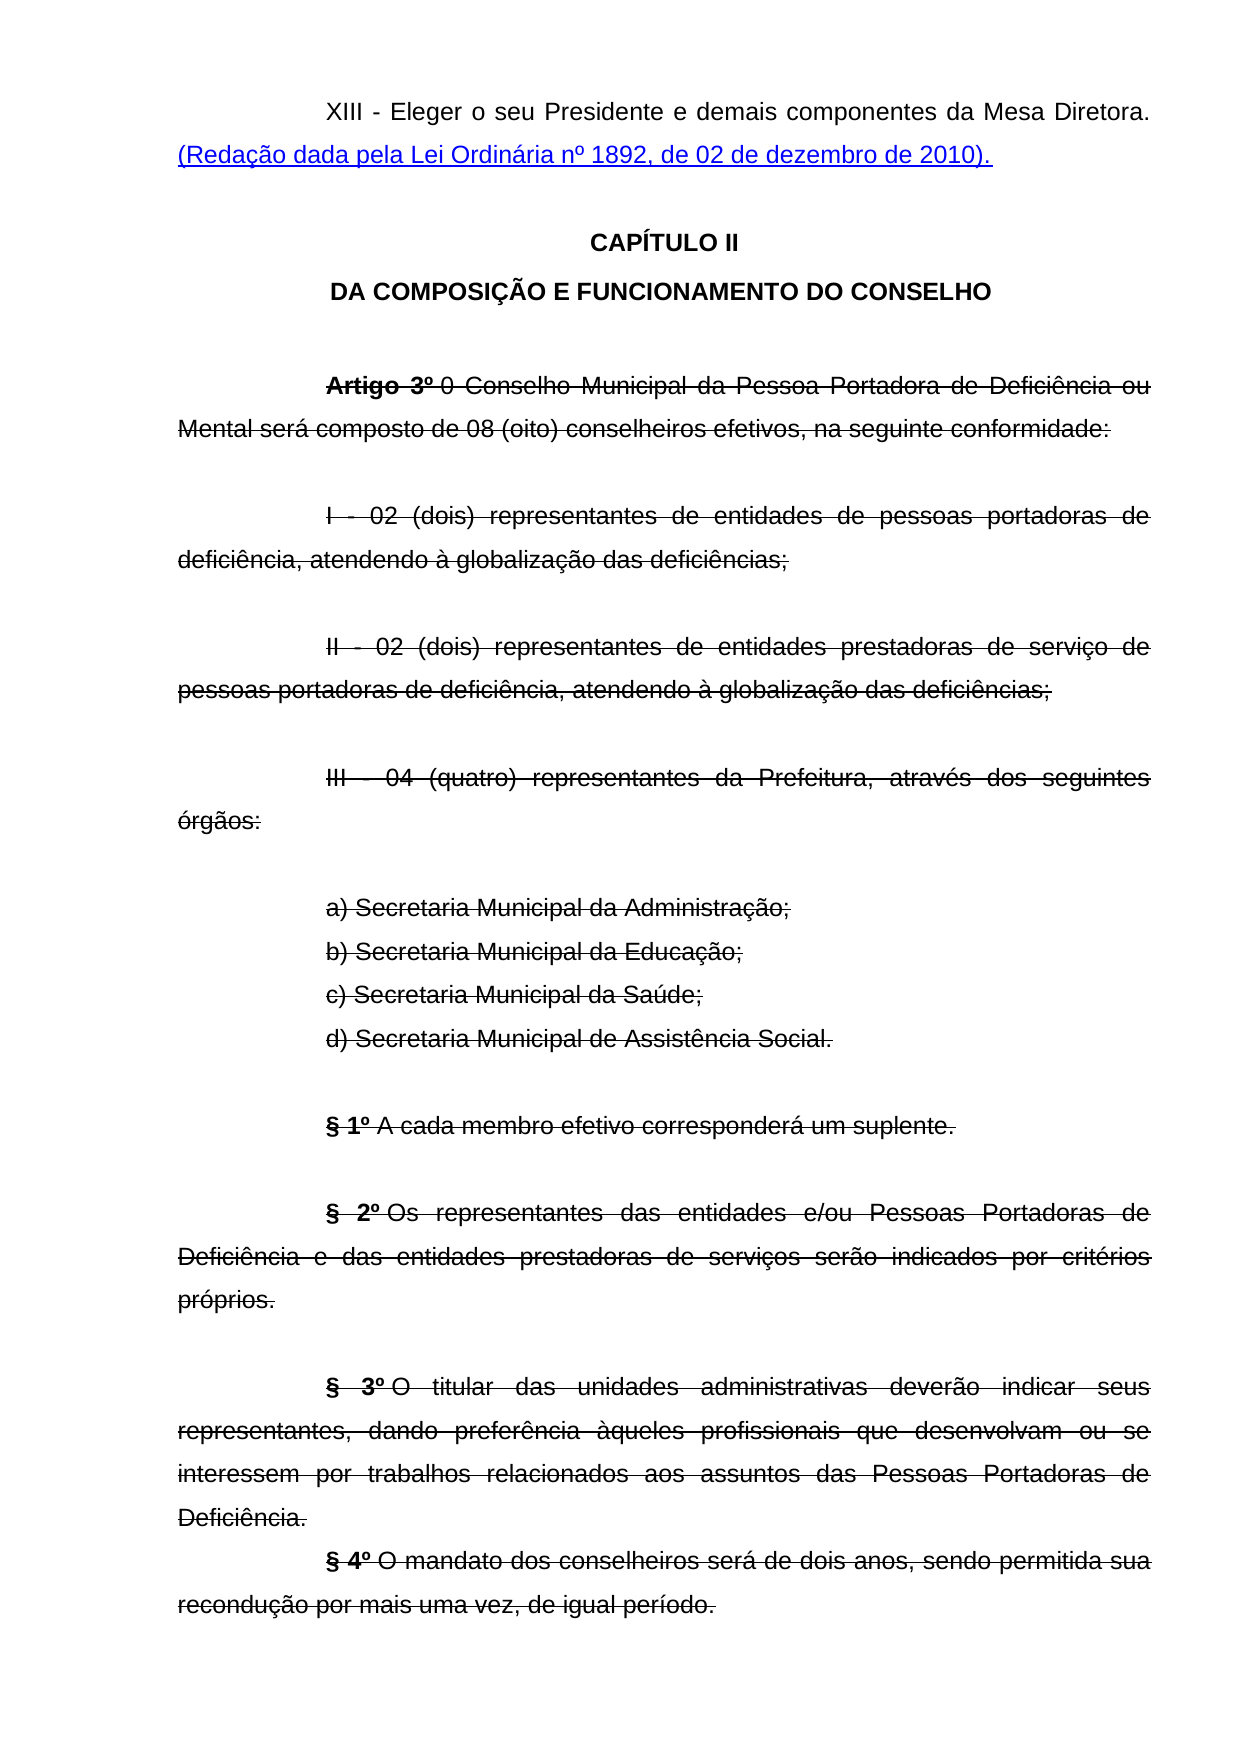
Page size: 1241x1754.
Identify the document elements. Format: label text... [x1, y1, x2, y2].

text § 3º O titular das unidades administrativas deverão indicar seus representantes, dando preferência àqueles profissionais que desenvolvam ou se interessem por trabalhos relacionados aos assuntos das Pessoas Portadoras de Deficiência. [177, 1372, 1152, 1532]
subtitle CAPÍTULO II [177, 227, 1152, 257]
text XIII - Eleger o seu Presidente e demais componentes da Mesa Diretora.(Redação dada pela Lei Ordinária nº 1892, de 02 de dezembro de 2010). [177, 97, 1152, 169]
text d) Secretaria Municipal de Assistência Social. [177, 1024, 1152, 1053]
text II - 02 (dois) representantes de entidades prestadoras de serviço de pessoas portadoras de deficiência, atendendo à globalização das deficiências; [177, 632, 1152, 704]
subtitle DA COMPOSIÇÃO E FUNCIONAMENTO DO CONSELHO [177, 277, 1152, 306]
text § 2º Os representantes das entidades e/ou Pessoas Portadoras de Deficiência e das entidades prestadoras de serviços serão indicados por critérios próprios. [177, 1198, 1152, 1257]
text Artigo 3º 0 Conselho Municipal da Pessoa Portadora de Deficiência ou Mental será composto de 08 (oito) conselheiros efetivos, na seguinte conformidade: [177, 371, 1152, 443]
text b) Secretaria Municipal da Educação; [177, 937, 1152, 966]
text a) Secretaria Municipal da Administração; [177, 893, 1152, 922]
text § 1º A cada membro efetivo corresponderá um suplente. [177, 1111, 1152, 1140]
text c) Secretaria Municipal da Saúde; [177, 980, 1152, 1009]
text I - 02 (dois) representantes de entidades de pessoas portadoras de deficiência, atendendo à globalização das deficiências; [177, 501, 1152, 574]
text III - 04 (quatro) representantes da Prefeitura, através dos seguintes órgãos: [177, 762, 1152, 835]
text § 2º Os representantes das entidades e/ou Pessoas Portadoras de Deficiência e das entidades prestadoras de serviços serão indicados por critérios próprios. [177, 1258, 1152, 1314]
text § 4º O mandato dos conselheiros será de dois anos, sendo permitida sua recondução por mais uma vez, de igual período. [177, 1546, 1152, 1619]
